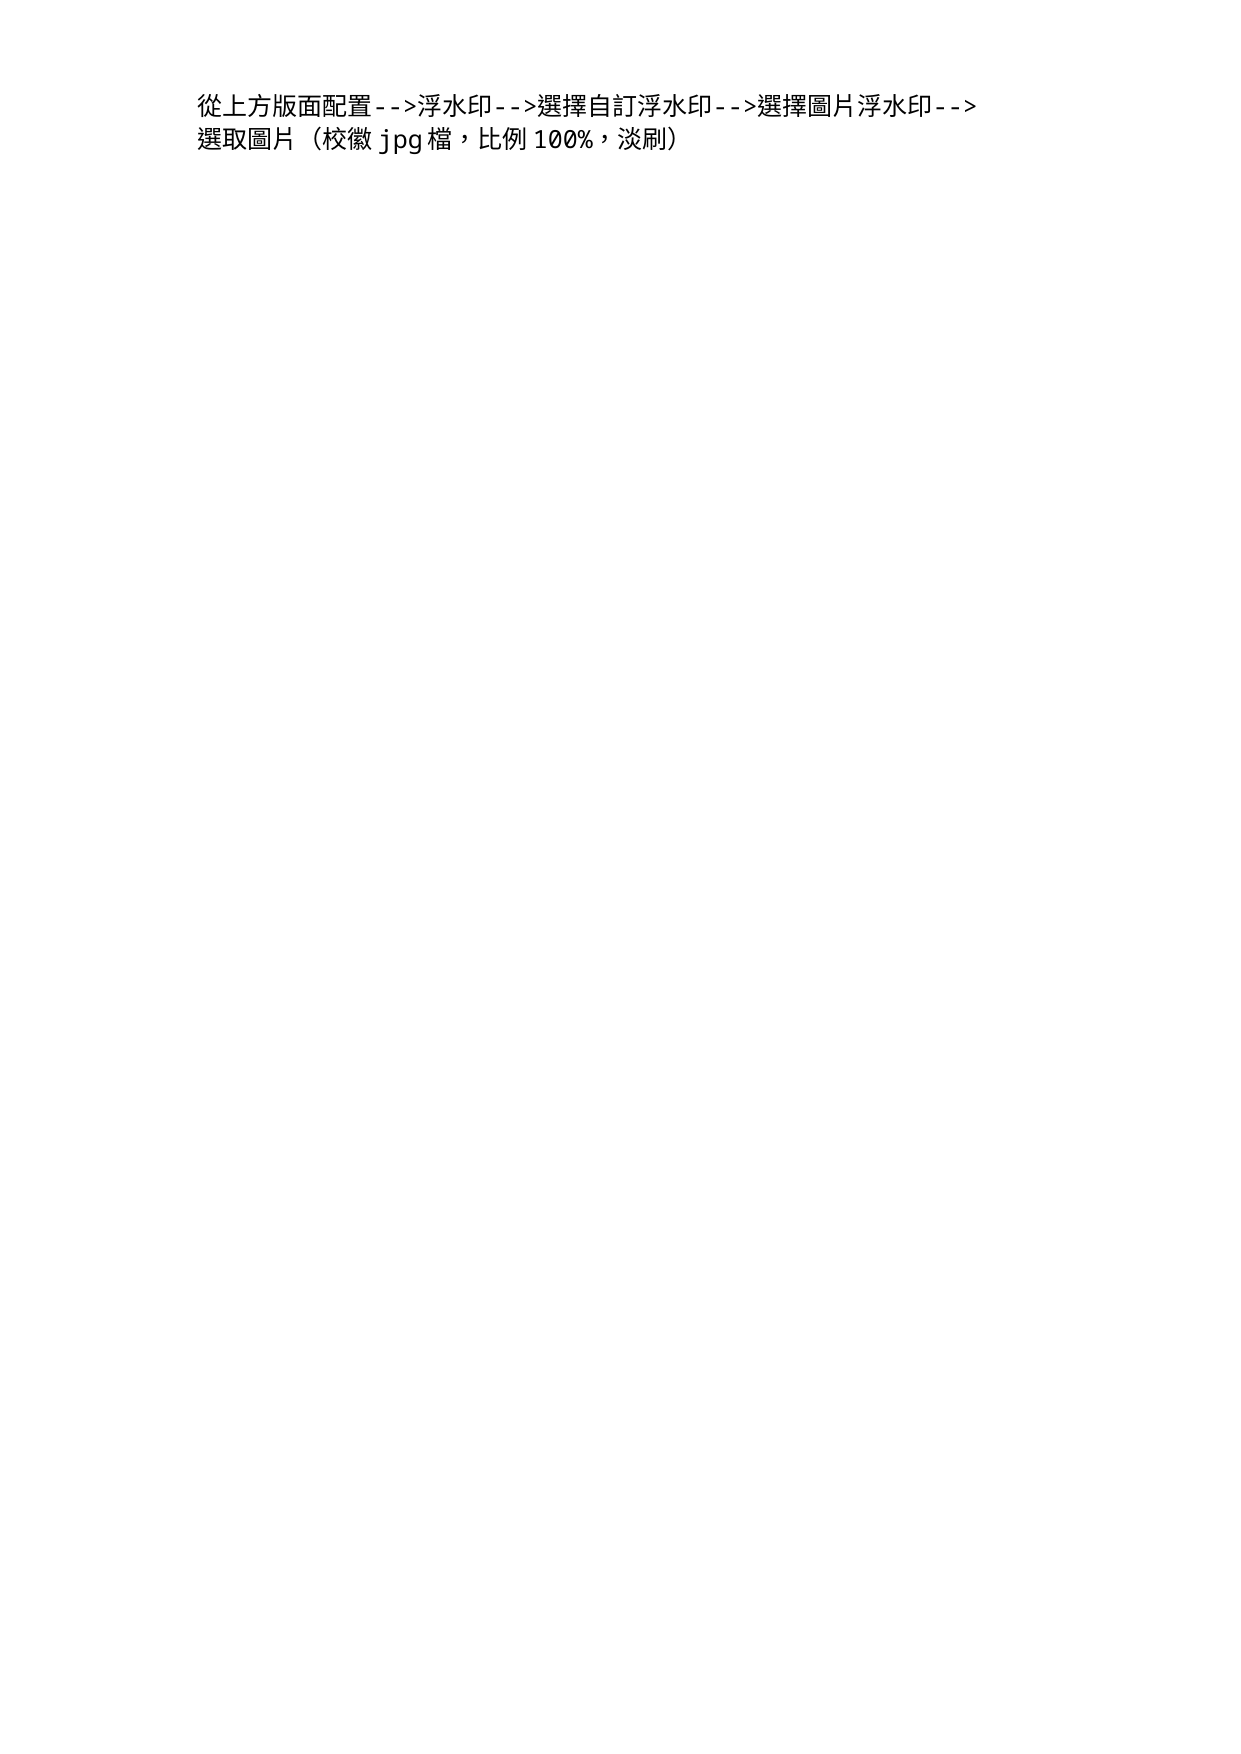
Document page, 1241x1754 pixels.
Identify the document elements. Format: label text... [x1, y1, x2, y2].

text 從上方版面配置-->浮水印-->選擇自訂浮水印-->選擇圖片浮水印--> [148, 89, 1122, 122]
text 選取圖片（校徽jpg檔，比例100%，淡刷） [148, 122, 1122, 155]
